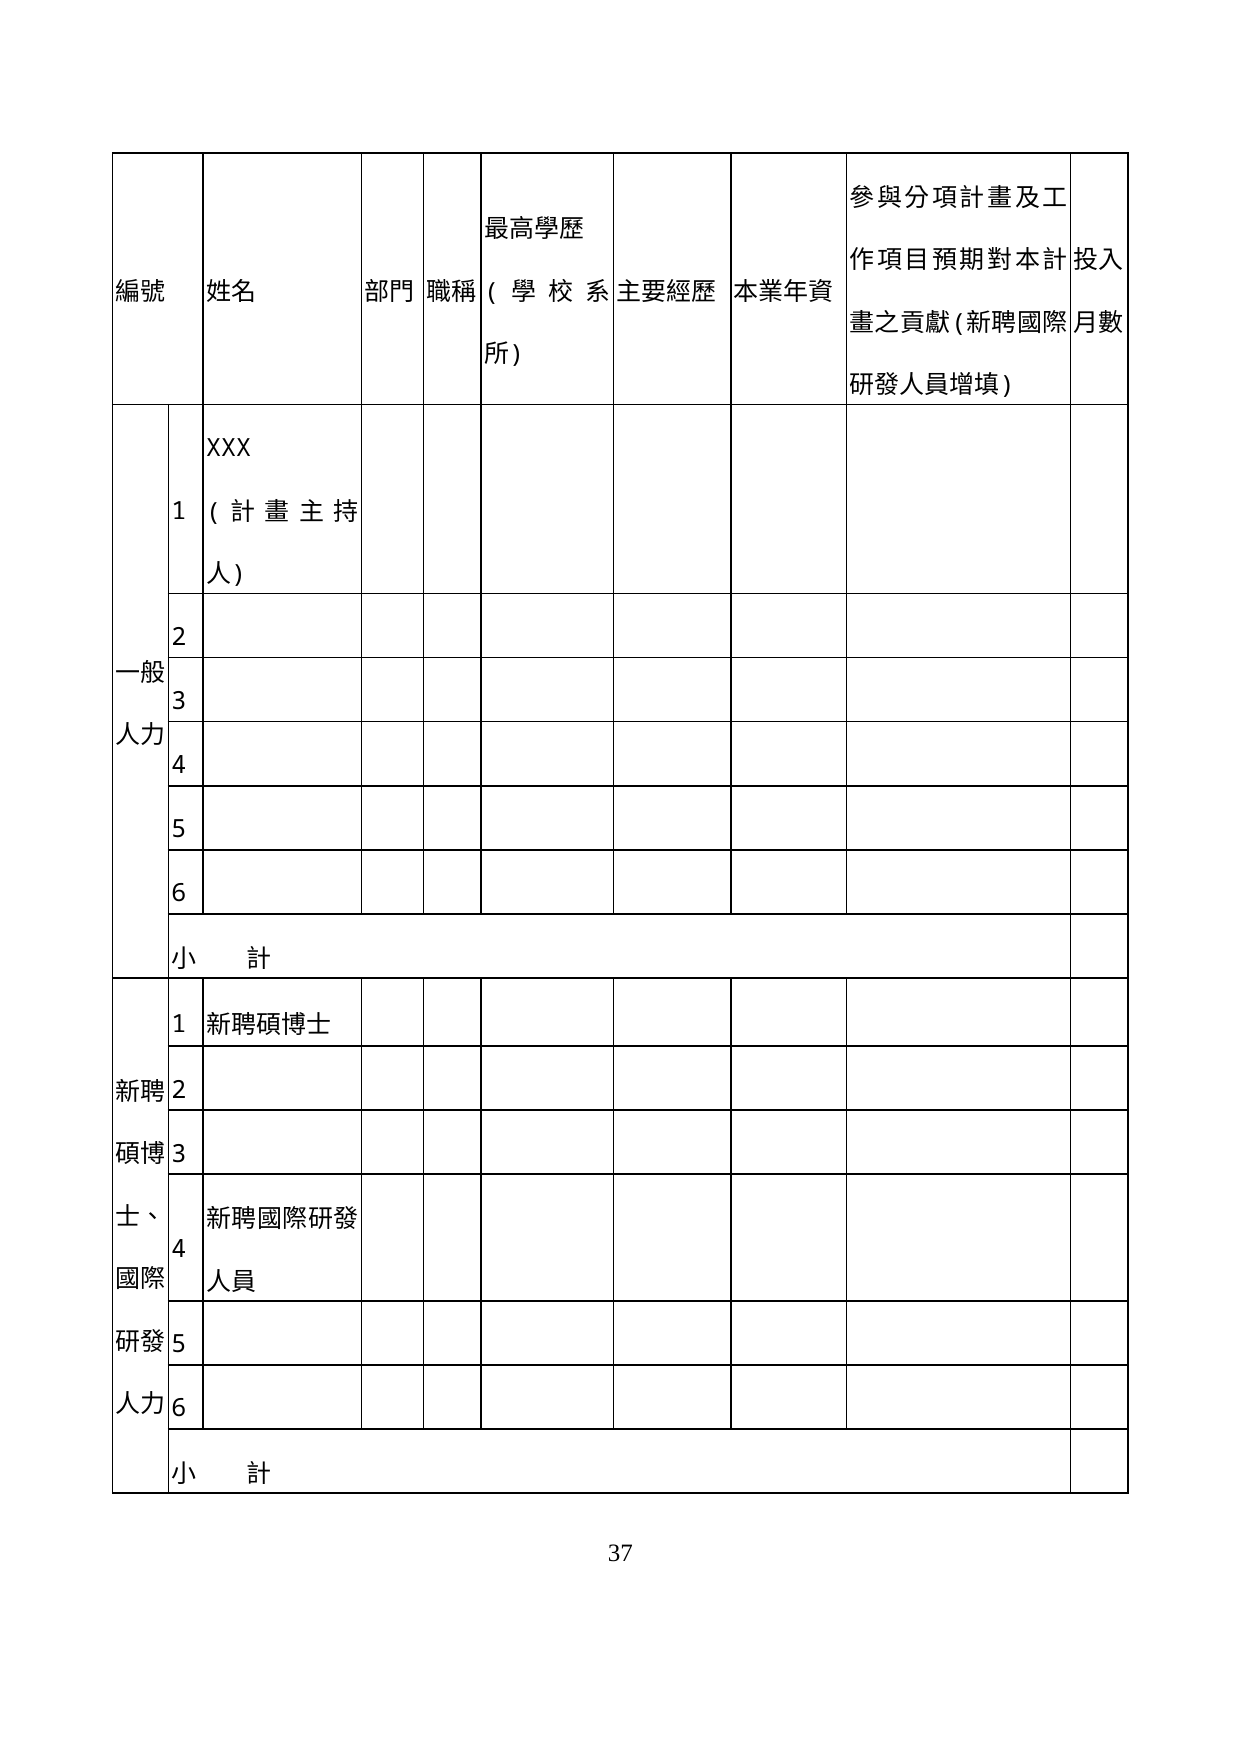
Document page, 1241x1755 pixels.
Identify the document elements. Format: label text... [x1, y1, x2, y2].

table_cell [424, 722, 480, 785]
table_cell 1 [169, 979, 202, 1045]
table_cell [204, 851, 361, 913]
table_cell [614, 851, 730, 913]
table_cell [482, 722, 613, 785]
table_cell [362, 1175, 423, 1300]
table_cell [1071, 594, 1127, 657]
table_cell [847, 594, 1070, 657]
table_cell 小 計 [169, 1430, 1070, 1492]
table_cell [1071, 915, 1127, 977]
table_cell 小 計 [169, 915, 1070, 977]
table_cell 5 [169, 787, 202, 849]
table_cell [424, 1302, 480, 1364]
table_cell [204, 722, 361, 785]
table_cell [1071, 405, 1127, 593]
table_cell [614, 594, 730, 657]
table_cell [847, 1111, 1070, 1173]
table_cell [362, 787, 423, 849]
table_cell [362, 1111, 423, 1173]
table_cell [732, 787, 846, 849]
table_cell [482, 1047, 613, 1109]
table_cell [847, 787, 1070, 849]
table_header 最高學歷 (學校系所) [482, 154, 613, 404]
table_cell [362, 1366, 423, 1428]
table_cell [362, 658, 423, 721]
table_cell 3 [169, 658, 202, 721]
table_header 編號 [113, 154, 202, 404]
table_cell [482, 1302, 613, 1364]
table_cell [847, 1366, 1070, 1428]
table_cell [732, 1302, 846, 1364]
table_cell [424, 787, 480, 849]
table_cell [847, 405, 1070, 593]
table_cell [482, 851, 613, 913]
table_cell [732, 979, 846, 1045]
table_cell [1071, 851, 1127, 913]
table_cell [482, 787, 613, 849]
table_cell 1 [169, 405, 202, 593]
table_cell [732, 722, 846, 785]
table_cell [424, 1047, 480, 1109]
table_cell [424, 979, 480, 1045]
table_cell [614, 1111, 730, 1173]
table_cell [614, 1366, 730, 1428]
table_cell [424, 1111, 480, 1173]
table_cell [482, 979, 613, 1045]
table_cell [1071, 1111, 1127, 1173]
table_cell [1071, 1430, 1127, 1492]
table_cell [482, 658, 613, 721]
table_cell [204, 594, 361, 657]
table_cell [732, 658, 846, 721]
table_cell [424, 1175, 480, 1300]
table_cell XXX (計畫主持人) [204, 405, 361, 593]
table_cell 4 [169, 722, 202, 785]
table_cell [614, 1047, 730, 1109]
table_cell 4 [169, 1175, 202, 1300]
table_cell [482, 1175, 613, 1300]
table_cell [614, 722, 730, 785]
table_cell [614, 405, 730, 593]
table_cell [847, 1175, 1070, 1300]
table_cell [847, 979, 1070, 1045]
table_cell [847, 1302, 1070, 1364]
table_cell [1071, 1302, 1127, 1364]
table_cell [424, 1366, 480, 1428]
table_cell 新聘碩博士 [204, 979, 361, 1045]
table_cell [204, 1047, 361, 1109]
table_cell [204, 1302, 361, 1364]
table_header 主要經歷 [614, 154, 730, 404]
table_header 部門 [362, 154, 423, 404]
table_cell 6 [169, 1366, 202, 1428]
table_cell [482, 1111, 613, 1173]
table_cell [732, 851, 846, 913]
table_cell [204, 787, 361, 849]
table_cell [204, 658, 361, 721]
table_cell [847, 658, 1070, 721]
table_cell [204, 1366, 361, 1428]
table_cell [1071, 1366, 1127, 1428]
table_cell 新聘碩博士、國際研發人力 [113, 979, 168, 1492]
table_cell [424, 594, 480, 657]
table_cell [362, 594, 423, 657]
table_cell [732, 594, 846, 657]
table_cell [204, 1111, 361, 1173]
table_cell [732, 1175, 846, 1300]
table_header 本業年資 [732, 154, 846, 404]
table_cell [1071, 979, 1127, 1045]
table_cell [1071, 787, 1127, 849]
table_cell [847, 1047, 1070, 1109]
table_cell [362, 405, 423, 593]
table_cell [362, 851, 423, 913]
table_cell [847, 851, 1070, 913]
table_cell [847, 722, 1070, 785]
table_cell [482, 594, 613, 657]
table_cell 2 [169, 1047, 202, 1109]
table_cell [614, 1302, 730, 1364]
table_cell [362, 1302, 423, 1364]
table_cell 5 [169, 1302, 202, 1364]
table_header 職稱 [424, 154, 480, 404]
table_cell 一般人力 [113, 405, 168, 977]
table_cell [614, 787, 730, 849]
table_header 投入 月數 [1071, 154, 1127, 404]
table_header 參與分項計畫及工作項目預期對本計畫之貢獻(新聘國際研發人員增填) [847, 154, 1070, 404]
table_cell [424, 405, 480, 593]
table_header 姓名 [204, 154, 361, 404]
table_cell 2 [169, 594, 202, 657]
table_cell [1071, 1047, 1127, 1109]
table_cell 新聘國際研發人員 [204, 1175, 361, 1300]
table_cell [614, 979, 730, 1045]
table_cell [362, 979, 423, 1045]
table_cell [732, 1111, 846, 1173]
table_cell [1071, 658, 1127, 721]
table_cell [424, 658, 480, 721]
table_cell [362, 722, 423, 785]
table_cell [1071, 1175, 1127, 1300]
table_cell [732, 1047, 846, 1109]
table_cell [424, 851, 480, 913]
table_cell [614, 1175, 730, 1300]
table_cell [614, 658, 730, 721]
table_cell [732, 405, 846, 593]
table_cell 3 [169, 1111, 202, 1173]
table_cell [482, 1366, 613, 1428]
table_cell 6 [169, 851, 202, 913]
table_cell [1071, 722, 1127, 785]
table_cell [362, 1047, 423, 1109]
table_cell [482, 405, 613, 593]
table_cell [732, 1366, 846, 1428]
